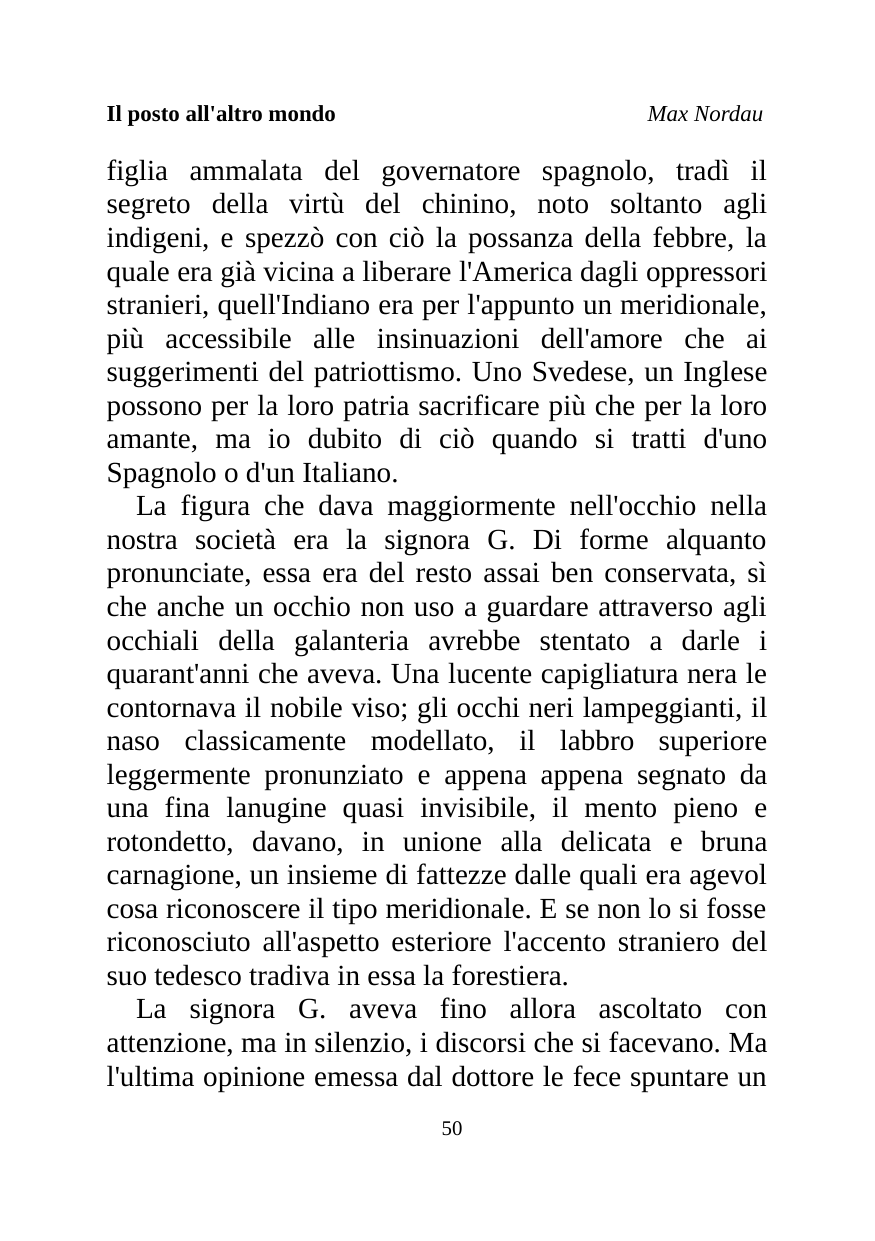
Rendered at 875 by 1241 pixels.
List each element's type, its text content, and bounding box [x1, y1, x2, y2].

text figlia ammalata del governatore spagnolo, tradì il segreto della virtù del chinino, noto soltanto agli indigeni, e spezzò con ciò la possanza della febbre, la quale era già vicina a liberare l'America dagli oppressori stranieri, quell'Indiano era per l'appunto un meridionale, più accessibile alle insinuazioni dell'amore che ai suggerimenti del patriottismo. Uno Svedese, un Inglese possono per la loro patria sacrificare più che per la loro amante, ma io dubito di ciò quando si tratti d'uno Spagnolo o d'un Italiano. [106, 153, 768, 488]
text La signora G. aveva fino allora ascoltato con attenzione, ma in silenzio, i discorsi che si facevano. Ma l'ultima opinione emessa dal dottore le fece spuntare un [106, 992, 768, 1092]
text La figura che dava maggiormente nell'occhio nella nostra società era la signora G. Di forme alquanto pronunciate, essa era del resto assai ben conservata, sì che anche un occhio non uso a guardare attraverso agli occhiali della galanteria avrebbe stentato a darle i quarant'anni che aveva. Una lucente capigliatura nera le contornava il nobile viso; gli occhi neri lampeggianti, il naso classicamente modellato, il labbro superiore leggermente pronunziato e appena appena segnato da una fina lanugine quasi invisibile, il mento pieno e rotondetto, davano, in unione alla delicata e bruna carnagione, un insieme di fattezze dalle quali era agevol cosa riconoscere il tipo meridionale. E se non lo si fosse riconosciuto all'aspetto esteriore l'accento straniero del suo tedesco tradiva in essa la forestiera. [106, 488, 768, 992]
